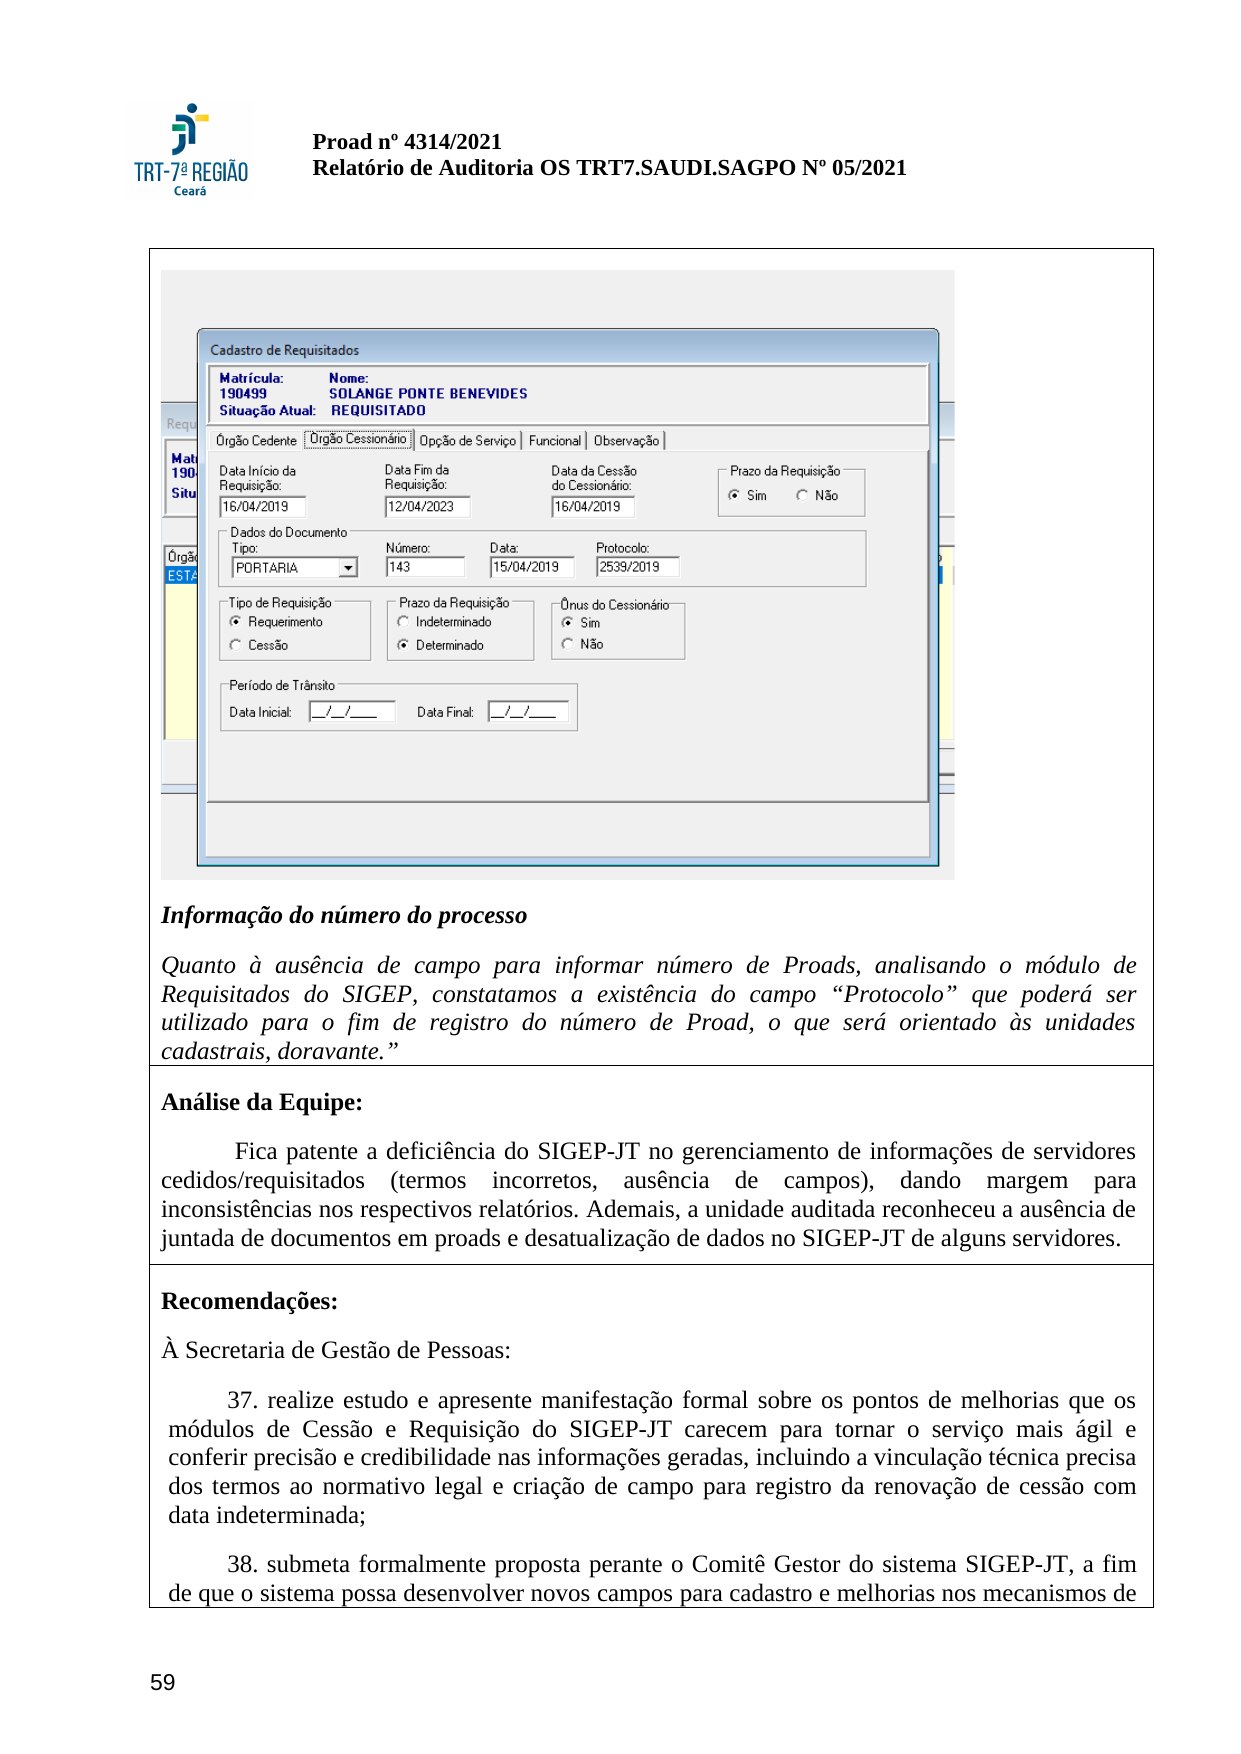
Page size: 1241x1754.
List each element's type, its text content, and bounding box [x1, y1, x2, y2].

table_cell Análise da Equipe: Fica patente a deficiência do SIGEP-JT no gerenciamento de informações de servidores cedidos/requisitados (termos incorretos, ausência de campos), dando margem para inconsistências nos respectivos relatórios. Ademais, a unidade auditada reconheceu a ausência de juntada de documentos em proads e desatualização de dados no SIGEP-JT de alguns servidores. [150, 1066, 1153, 1264]
picture [160, 270, 955, 880]
table_cell Recomendações: À Secretaria de Gestão de Pessoas: 37. realize estudo e apresente manifestação formal sobre os pontos de melhorias que os módulos de Cessão e Requisição do SIGEP-JT carecem para tornar o serviço mais ágil e conferir precisão e credibilidade nas informações geradas, incluindo a vinculação técnica precisa dos termos ao normativo legal e criação de campo para registro da renovação de cessão com data indeterminada; 38. submeta formalmente proposta perante o Comitê Gestor do sistema SIGEP-JT, a fim de que o sistema possa desenvolver novos campos para cadastro e melhorias nos mecanismos de [150, 1265, 1153, 1607]
table_cell Informação do número do processo Quanto à ausência de campo para informar número de Proads, analisando o módulo de Requisitados do SIGEP, constatamos a existência do campo “Protocolo” que poderá ser utilizado para o fim de registro do número de Proad, o que será orientado às unidades cadastrais, doravante.” [150, 249, 1153, 1065]
picture [123, 101, 254, 201]
